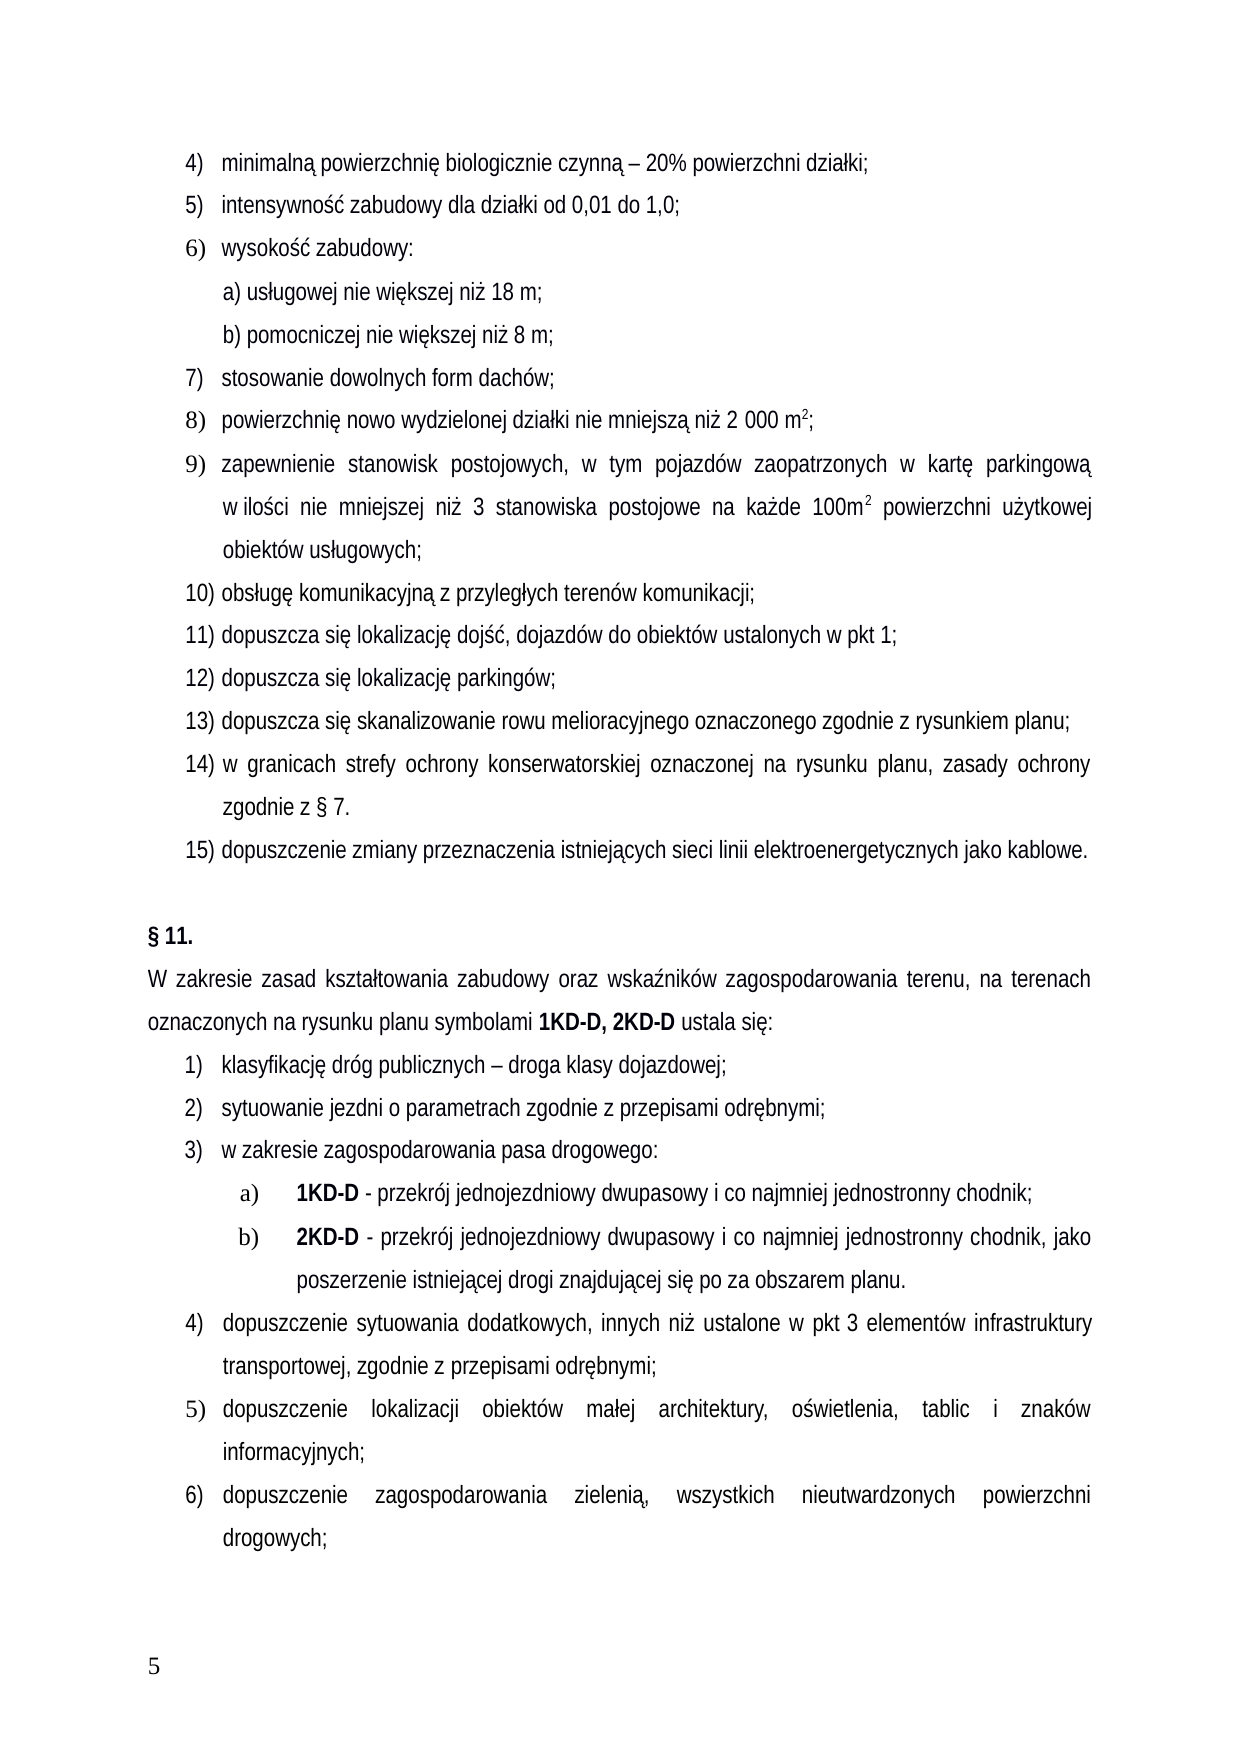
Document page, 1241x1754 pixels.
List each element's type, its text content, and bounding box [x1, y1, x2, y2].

list klasyfikację dróg publicznych – droga klasy dojazdowej; [184, 1050, 1093, 1078]
list 1KD-D - przekrój jednojezdniowy dwupasowy i co najmniej jednostronny chodnik; [259, 1178, 1093, 1207]
list w granicach strefy ochrony konserwatorskiej oznaczonej na rysunku planu, zasady ochrony zgodnie z § 7. [185, 749, 1093, 821]
list dopuszcza się lokalizację dojść, dojazdów do obiektów ustalonych w pkt 1; [185, 621, 1093, 649]
list sytuowanie jezdni o parametrach zgodnie z przepisami odrębnymi; [184, 1093, 1093, 1121]
text W zakresie zasad kształtowania zabudowy oraz wskaźników zagospodarowania terenu, na terenach oznaczonych na rysunku planu symbolami 1KD-D, 2KD-D ustala się: [148, 964, 1093, 1035]
list minimalną powierzchnię biologicznie czynną – 20% powierzchni działki; [185, 148, 1093, 176]
list dopuszczenie zagospodarowania zielenią, wszystkich nieutwardzonych powierzchni drogowych; [185, 1479, 1093, 1551]
text § 11. [148, 921, 1093, 949]
list dopuszcza się lokalizację parkingów; [185, 663, 1093, 692]
list 2KD-D - przekrój jednojezdniowy dwupasowy i co najmniej jednostronny chodnik, jako poszerzenie istniejącej drogi znajdującej się po za obszarem planu. [259, 1222, 1093, 1293]
list dopuszczenie sytuowania dodatkowych, innych niż ustalone w pkt 3 elementów infrastruktury transportowej, zgodnie z przepisami odrębnymi; [185, 1308, 1093, 1379]
list stosowanie dowolnych form dachów; [185, 362, 1093, 391]
list dopuszczenie zmiany przeznaczenia istniejących sieci linii elektroenergetycznych jako kablowe. [185, 835, 1093, 864]
list powierzchnię nowo wydzielonej działki nie mniejszą niż 2 000 m2; [185, 405, 1093, 434]
list zapewnienie stanowisk postojowych, w tym pojazdów zaopatrzonych w kartę parkingową w ilości nie mniejszej niż 3 stanowiska postojowe na każde 100m2 powierzchni użytkowej obiektów usługowych; [185, 449, 1093, 563]
list obsługę komunikacyjną z przyległych terenów komunikacji; [185, 578, 1093, 606]
text b) pomocniczej nie większej niż 8 m; [223, 319, 1093, 348]
list dopuszcza się skanalizowanie rowu melioracyjnego oznaczonego zgodnie z rysunkiem planu; [185, 706, 1093, 735]
text a) usługowej nie większej niż 18 m; [223, 277, 1093, 305]
list wysokość zabudowy: [185, 233, 1093, 262]
list intensywność zabudowy dla działki od 0,01 do 1,0; [185, 191, 1093, 219]
list dopuszczenie lokalizacji obiektów małej architektury, oświetlenia, tablic i znaków informacyjnych; [185, 1393, 1093, 1465]
list w zakresie zagospodarowania pasa drogowego: [184, 1136, 1093, 1164]
